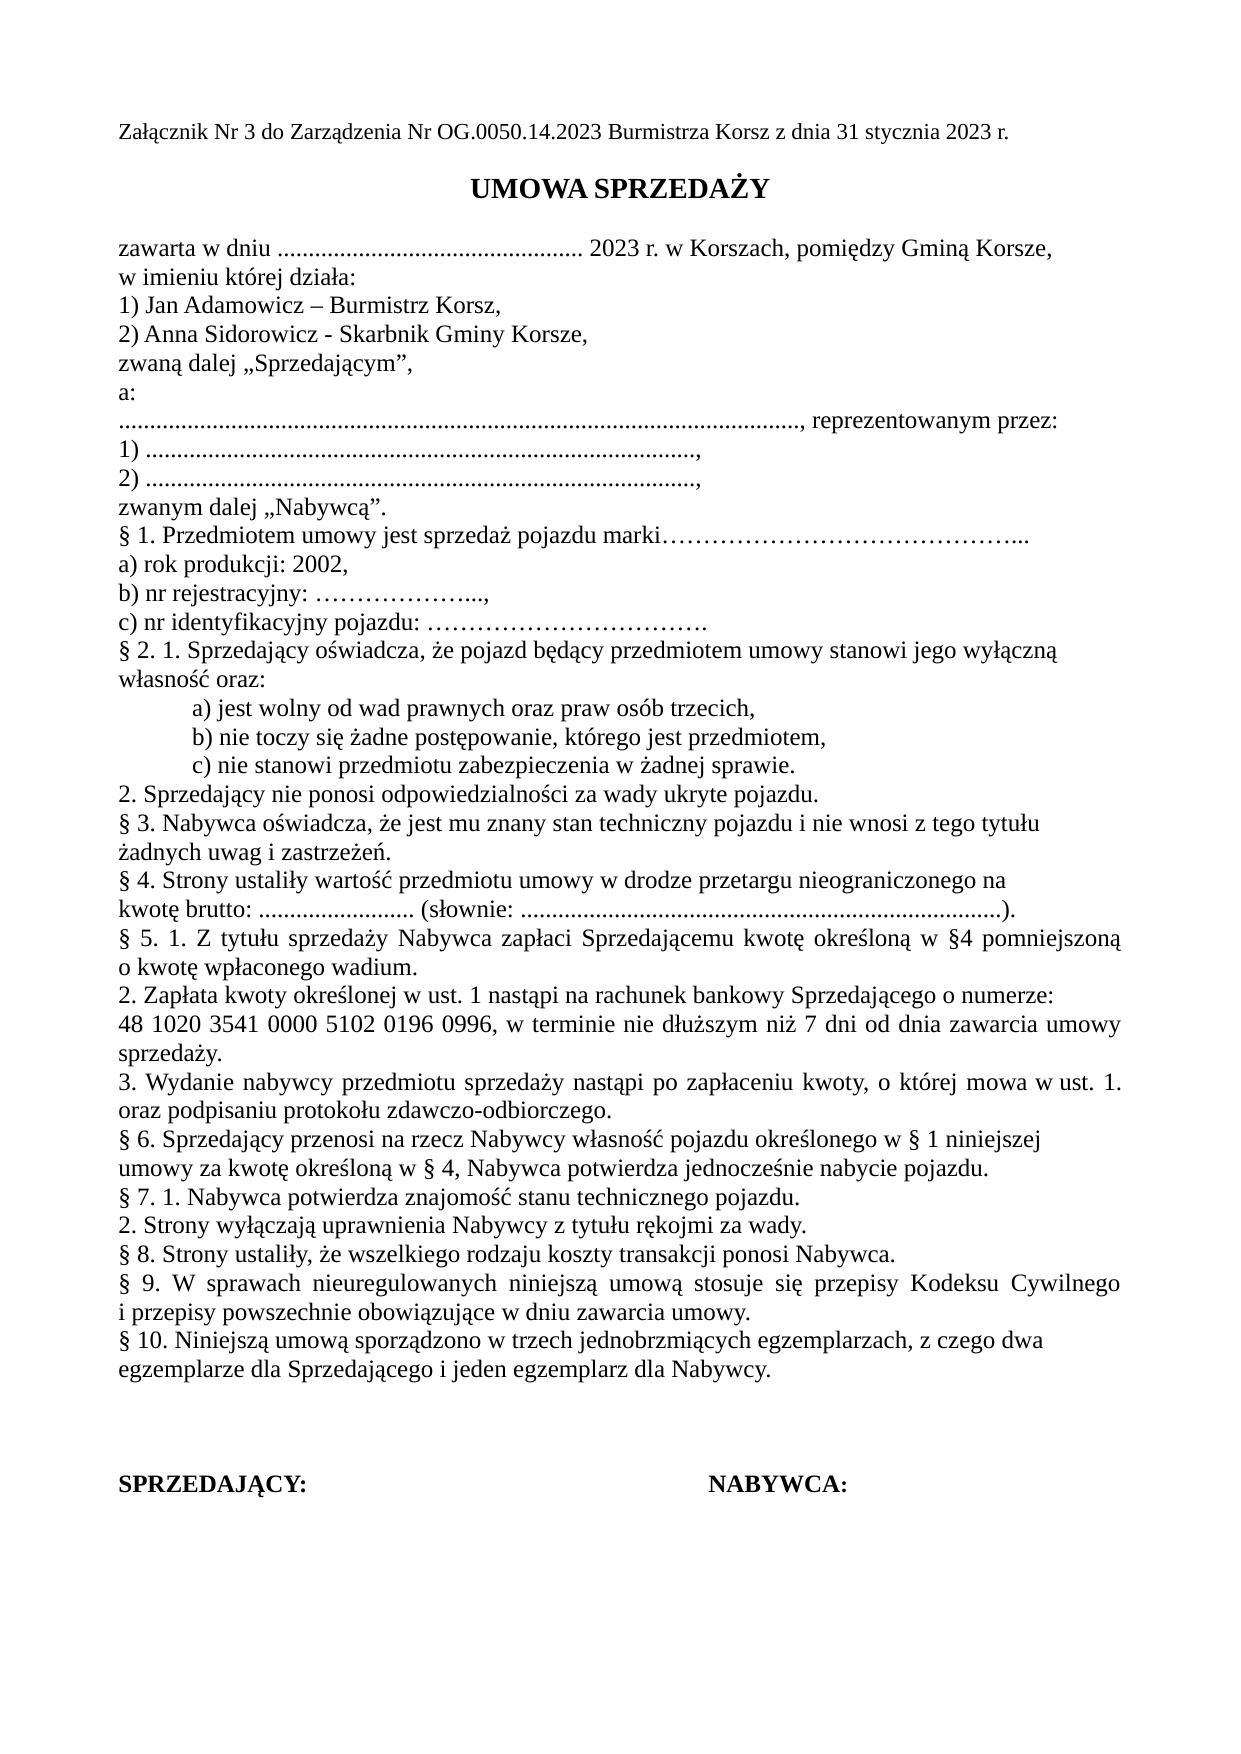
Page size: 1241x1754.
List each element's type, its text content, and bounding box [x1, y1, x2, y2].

text § 4. Strony ustaliły wartość przedmiotu umowy w drodze przetargu nieograniczonego na [118, 866, 1122, 894]
text UMOWA SPRZEDAŻY [118, 171, 1122, 204]
text ............................................................................................................., reprezentowanym przez: [118, 406, 1122, 434]
text § 9. W sprawach nieuregulowanych niniejszą umową stosuje się przepisy Kodeksu Cywilnego i przepisy powszechnie obowiązujące w dniu zawarcia umowy. [118, 1268, 1122, 1326]
text zwanym dalej „Nabywcą”. [118, 492, 1122, 521]
text § 5. 1. Z tytułu sprzedaży Nabywca zapłaci Sprzedającemu kwotę określoną w §4 pomniejszoną o kwotę wpłaconego wadium. [118, 923, 1122, 981]
text 2. Sprzedający nie ponosi odpowiedzialności za wady ukryte pojazdu. [118, 779, 1122, 808]
text § 7. 1. Nabywca potwierdza znajomość stanu technicznego pojazdu. [118, 1182, 1122, 1211]
text kwotę brutto: ......................... (słownie: .............................................................................). [118, 894, 1122, 923]
text zwaną dalej „Sprzedającym”, [118, 348, 1122, 377]
text § 2. 1. Sprzedający oświadcza, że pojazd będący przedmiotem umowy stanowi jego wyłączną [118, 636, 1122, 664]
text 3. Wydanie nabywcy przedmiotu sprzedaży nastąpi po zapłaceniu kwoty, o której mowa w ust. 1. oraz podpisaniu protokołu zdawczo-odbiorczego. [118, 1067, 1122, 1124]
text Załącznik Nr 3 do Zarządzenia Nr OG.0050.14.2023 Burmistrza Korsz z dnia 31 stycznia 2023 r. [118, 118, 1122, 144]
text a: [118, 377, 1122, 406]
text 2) ........................................................................................, [118, 463, 1122, 492]
text w imieniu której działa: [118, 262, 1122, 291]
text egzemplarze dla Sprzedającego i jeden egzemplarz dla Nabywcy. [118, 1354, 1122, 1383]
text 2) Anna Sidorowicz - Skarbnik Gminy Korsze, [118, 319, 1122, 348]
text b) nr rejestracyjny: ………………..., [118, 578, 1122, 607]
text własność oraz: [118, 664, 1122, 693]
text a) rok produkcji: 2002, [118, 549, 1122, 578]
text c) nie stanowi przedmiotu zabezpieczenia w żadnej sprawie. [192, 751, 1122, 779]
text SPRZEDAJĄCY: NABYWCA: [118, 1469, 1122, 1498]
text b) nie toczy się żadne postępowanie, którego jest przedmiotem, [192, 722, 1122, 751]
text § 10. Niniejszą umową sporządzono w trzech jednobrzmiących egzemplarzach, z czego dwa [118, 1326, 1122, 1354]
text żadnych uwag i zastrzeżeń. [118, 837, 1122, 866]
text a) jest wolny od wad prawnych oraz praw osób trzecich, [192, 693, 1122, 722]
text c) nr identyfikacyjny pojazdu: ……………………………. [118, 607, 1122, 636]
text § 8. Strony ustaliły, że wszelkiego rodzaju koszty transakcji ponosi Nabywca. [118, 1239, 1122, 1268]
text 2. Zapłata kwoty określonej w ust. 1 nastąpi na rachunek bankowy Sprzedającego o numerze: [118, 981, 1122, 1009]
text § 3. Nabywca oświadcza, że jest mu znany stan techniczny pojazdu i nie wnosi z tego tytułu [118, 808, 1122, 837]
text 1) Jan Adamowicz – Burmistrz Korsz, [118, 291, 1122, 319]
text § 1. Przedmiotem umowy jest sprzedaż pojazdu marki……………………………………... [118, 521, 1122, 549]
text § 6. Sprzedający przenosi na rzecz Nabywcy własność pojazdu określonego w § 1 niniejszej [118, 1124, 1122, 1153]
text 1) ........................................................................................, [118, 434, 1122, 463]
text zawarta w dniu ................................................. 2023 r. w Korszach, pomiędzy Gminą Korsze, [118, 233, 1122, 262]
text 48 1020 3541 0000 5102 0196 0996, w terminie nie dłuższym niż 7 dni od dnia zawarcia umowy sprzedaży. [118, 1009, 1122, 1067]
text 2. Strony wyłączają uprawnienia Nabywcy z tytułu rękojmi za wady. [118, 1211, 1122, 1239]
text umowy za kwotę określoną w § 4, Nabywca potwierdza jednocześnie nabycie pojazdu. [118, 1153, 1122, 1182]
